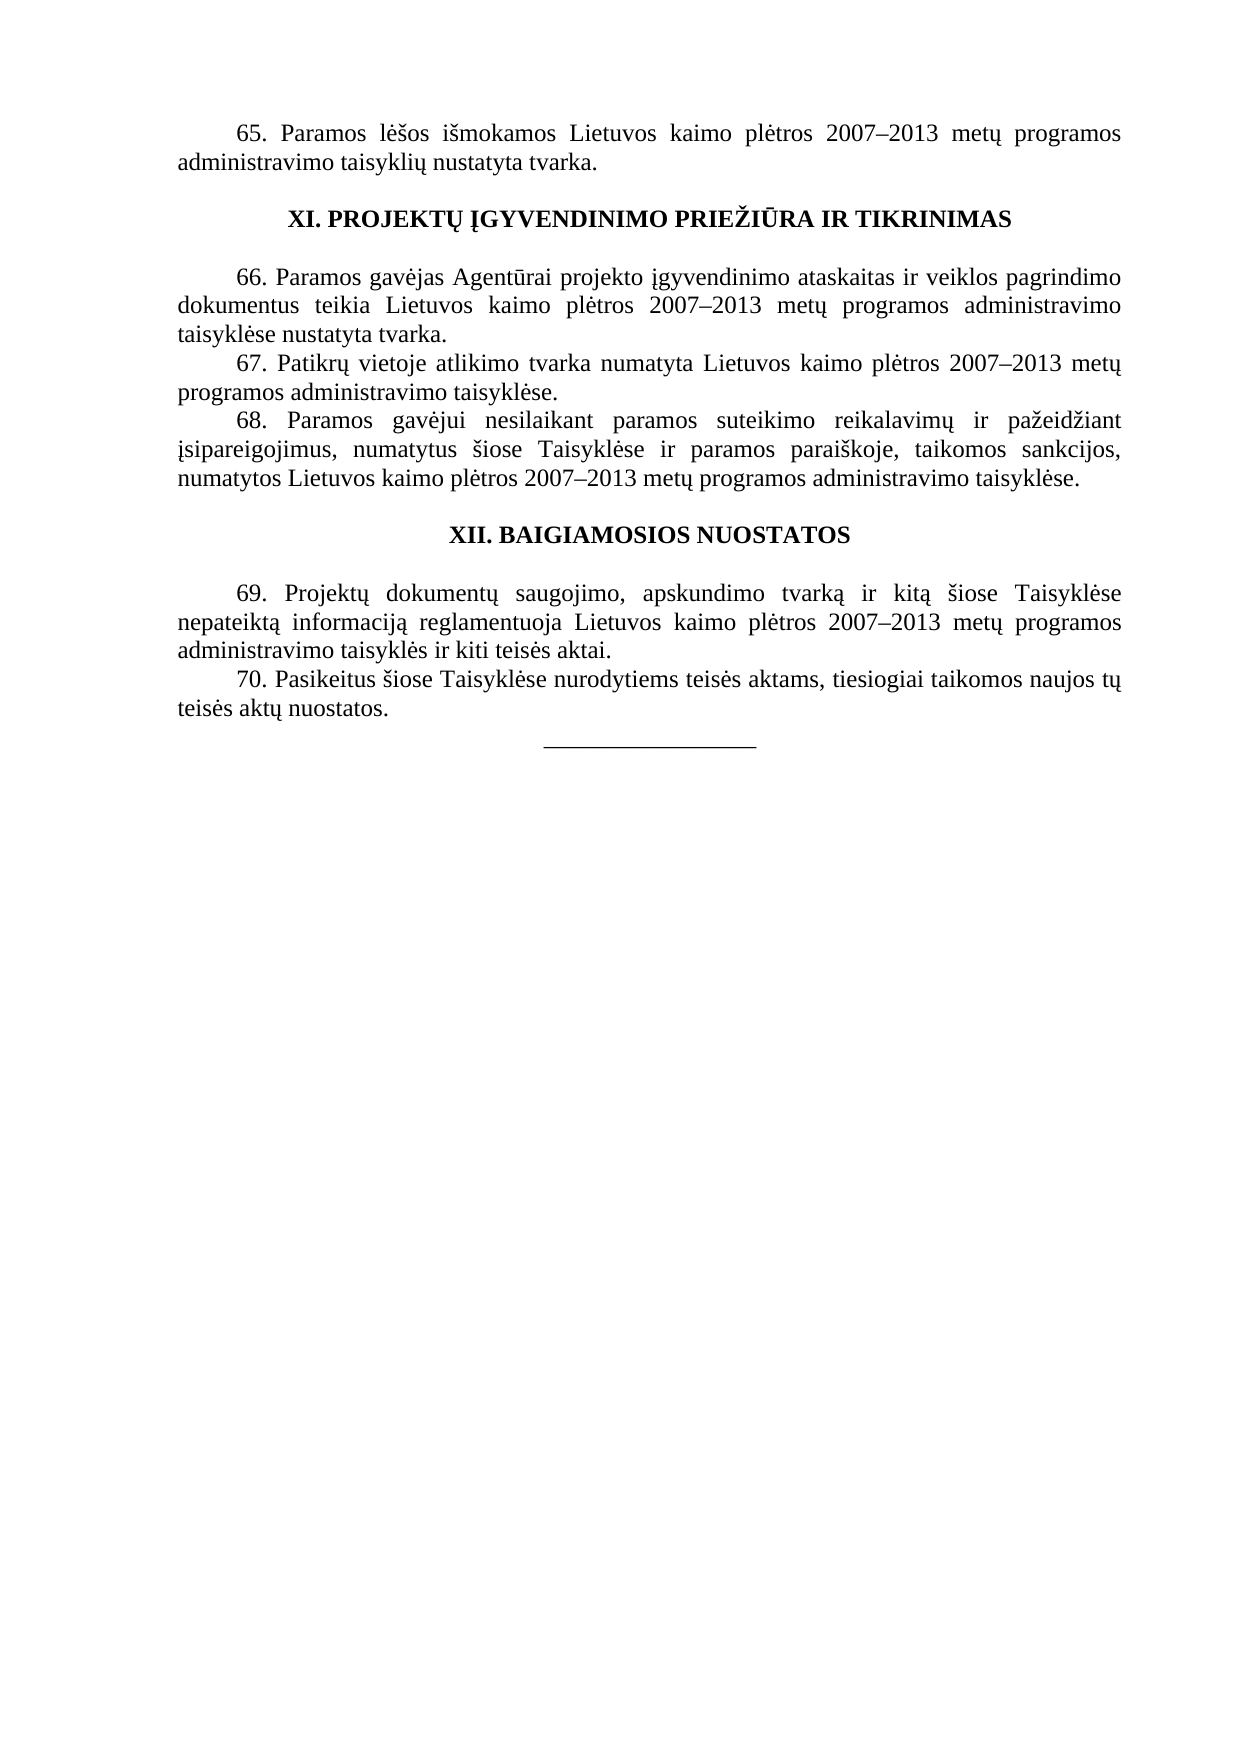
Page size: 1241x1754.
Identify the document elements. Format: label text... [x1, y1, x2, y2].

text 69. Projektų dokumentų saugojimo, apskundimo tvarką ir kitą šiose Taisyklėse nepateiktą informaciją reglamentuoja Lietuvos kaimo plėtros 2007–2013 metų programos administravimo taisyklės ir kiti teisės aktai. [177, 578, 1122, 664]
text 65. Paramos lėšos išmokamos Lietuvos kaimo plėtros 2007–2013 metų programos administravimo taisyklių nustatyta tvarka. [177, 118, 1122, 176]
text 68. Paramos gavėjui nesilaikant paramos suteikimo reikalavimų ir pažeidžiant įsipareigojimus, numatytus šiose Taisyklėse ir paramos paraiškoje, taikomos sankcijos, numatytos Lietuvos kaimo plėtros 2007–2013 metų programos administravimo taisyklėse. [177, 406, 1122, 492]
text 70. Pasikeitus šiose Taisyklėse nurodytiems teisės aktams, tiesiogiai taikomos naujos tų teisės aktų nuostatos. [177, 664, 1122, 722]
text 67. Patikrų vietoje atlikimo tvarka numatyta Lietuvos kaimo plėtros 2007–2013 metų programos administravimo taisyklėse. [177, 348, 1122, 406]
text 66. Paramos gavėjas Agentūrai projekto įgyvendinimo ataskaitas ir veiklos pagrindimo dokumentus teikia Lietuvos kaimo plėtros 2007–2013 metų programos administravimo taisyklėse nustatyta tvarka. [177, 262, 1122, 348]
text _________________ [177, 722, 1122, 751]
text XI. PROJEKTŲ ĮGYVENDINIMO PRIEŽIŪRA IR TIKRINIMAS [177, 204, 1122, 233]
text XII. BAIGIAMOSIOS NUOSTATOS [177, 521, 1122, 549]
